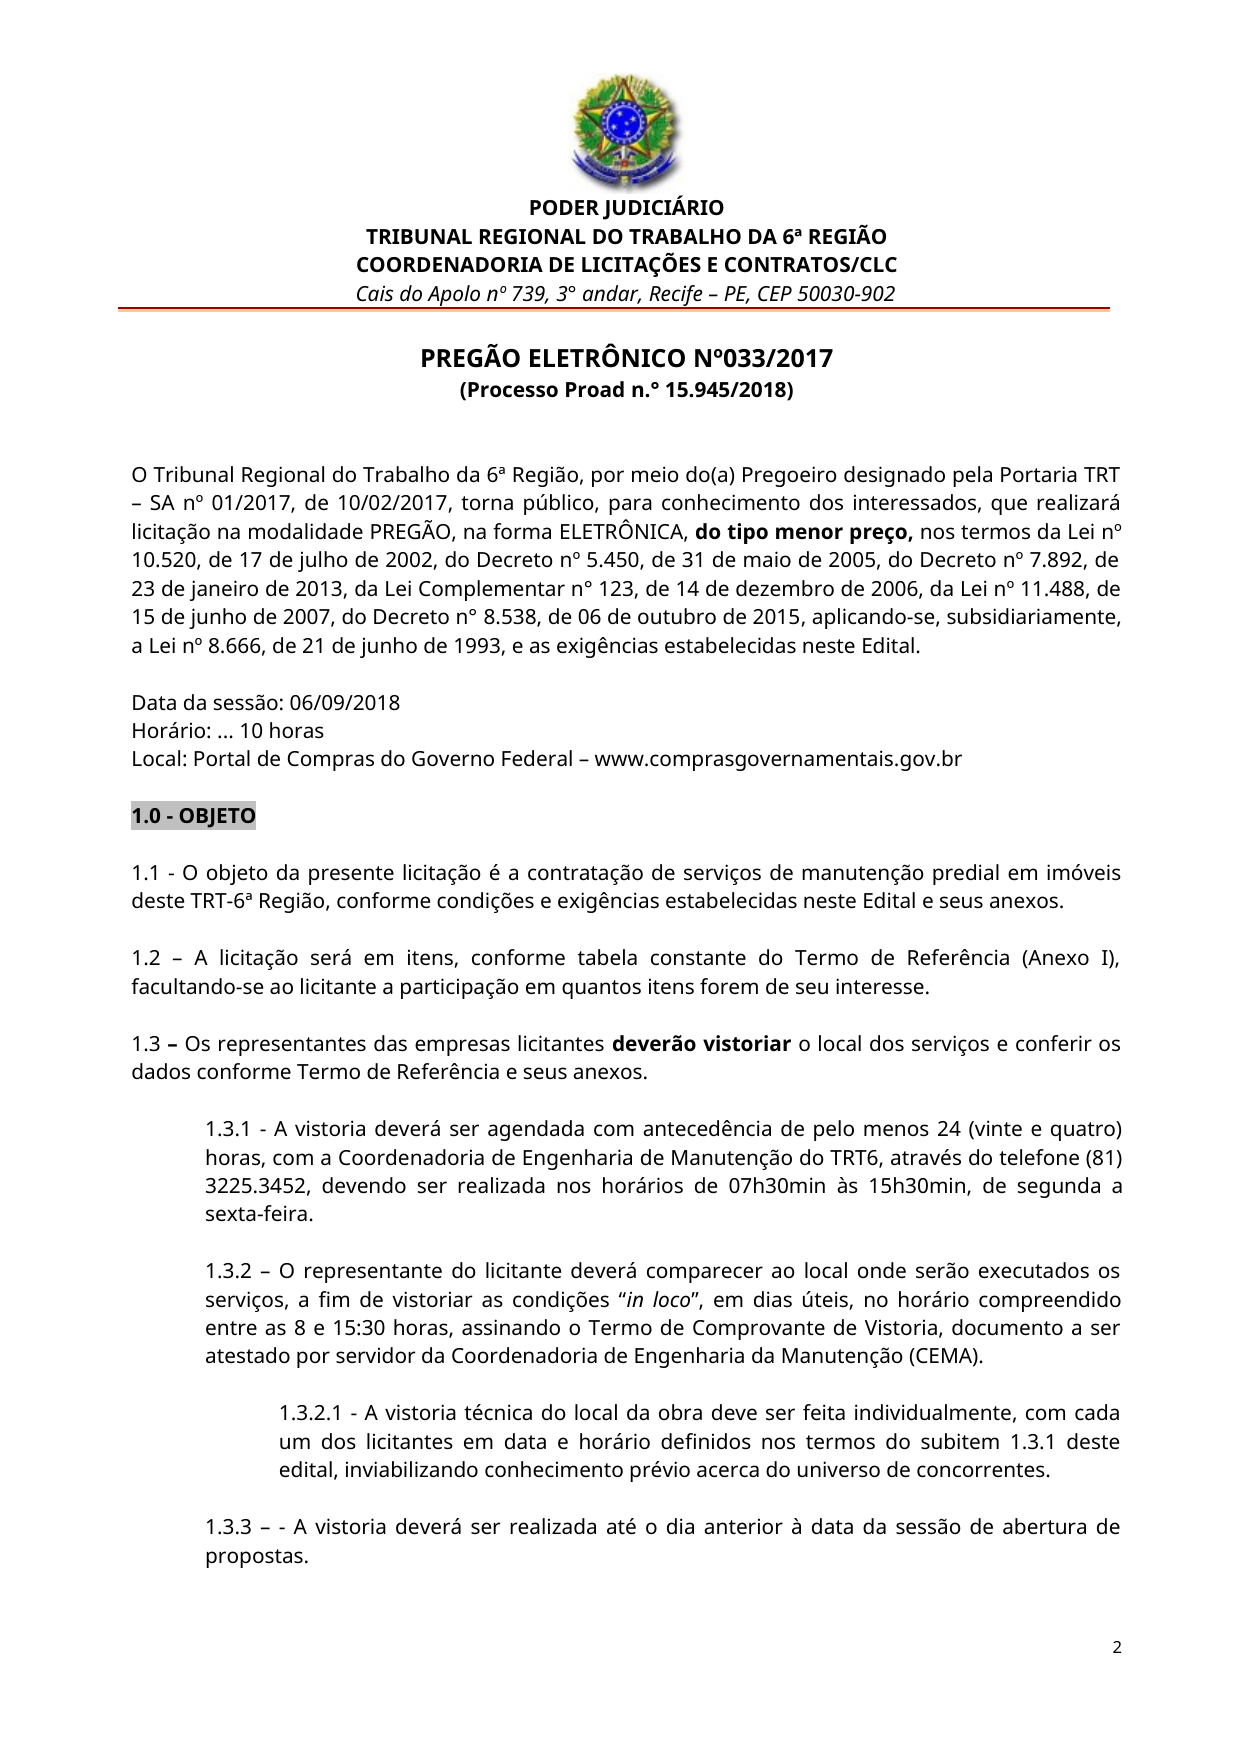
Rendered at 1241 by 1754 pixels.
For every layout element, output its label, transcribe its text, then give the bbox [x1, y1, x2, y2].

text Horário: ... 10 horas [131, 716, 1122, 744]
text 1.3.3 – - A vistoria deverá ser realizada até o dia anterior à data da sessão de abertura de propostas. [205, 1512, 1122, 1569]
text 1.1 - O objeto da presente licitação é a contratação de serviços de manutenção predial em imóveis deste TRT-6ª Região, conforme condições e exigências estabelecidas neste Edital e seus anexos. [131, 858, 1122, 915]
text PREGÃO ELETRÔNICO Nº033/2017 [131, 341, 1122, 375]
text 1.3.2.1 - A vistoria técnica do local da obra deve ser feita individualmente, com cada um dos licitantes em data e horário definidos nos termos do subitem 1.3.1 deste edital, inviabilizando conhecimento prévio acerca do universo de concorrentes. [279, 1398, 1122, 1484]
text Local: Portal de Compras do Governo Federal – www.comprasgovernamentais.gov.br [131, 744, 1122, 773]
text 1.0 - OBJETO [131, 801, 1122, 830]
text 1.3.1 - A vistoria deverá ser agendada com antecedência de pelo menos 24 (vinte e quatro) horas, com a Coordenadoria de Engenharia de Manutenção do TRT6, através do telefone (81) 3225.3452, devendo ser realizada nos horários de 07h30min às 15h30min, de segunda a sexta-feira. [205, 1114, 1124, 1228]
text 1.3 – Os representantes das empresas licitantes deverão vistoriar o local dos serviços e conferir os dados conforme Termo de Referência e seus anexos. [131, 1029, 1122, 1086]
text COORDENADORIA DE LICITAÇÕES E CONTRATOS/CLC [131, 250, 1122, 279]
text TRIBUNAL REGIONAL DO TRABALHO DA 6ª REGIÃO [131, 222, 1122, 250]
text PODER JUDICIÁRIO [131, 193, 1122, 222]
text 1.2 – A licitação será em itens, conforme tabela constante do Termo de Referência (Anexo I), facultando-se ao licitante a participação em quantos itens forem de seu interesse. [131, 943, 1122, 1000]
picture [568, 73, 685, 194]
subtitle Cais do Apolo nº 739, 3° andar, Recife – PE, CEP 50030-902 [131, 279, 1122, 307]
text 1.3.2 – O representante do licitante deverá comparecer ao local onde serão executados os serviços, a fim de vistoriar as condições “in loco”, em dias úteis, no horário compreendido entre as 8 e 15:30 horas, assinando o Termo de Comprovante de Vistoria, documento a ser atestado por servidor da Coordenadoria de Engenharia da Manutenção (CEMA). [205, 1256, 1122, 1370]
text (Processo Proad n.° 15.945/2018) [131, 375, 1122, 403]
text O Tribunal Regional do Trabalho da 6ª Região, por meio do(a) Pregoeiro designado pela Portaria TRT – SA nº 01/2017, de 10/02/2017, torna público, para conhecimento dos interessados, que realizará licitação na modalidade PREGÃO, na forma ELETRÔNICA, do tipo menor preço, nos termos da Lei nº 10.520, de 17 de julho de 2002, do Decreto nº 5.450, de 31 de maio de 2005, do Decreto nº 7.892, de 23 de janeiro de 2013, da Lei Complementar n° 123, de 14 de dezembro de 2006, da Lei nº 11.488, de 15 de junho de 2007, do Decreto n° 8.538, de 06 de outubro de 2015, aplicando-se, subsidiariamente, a Lei nº 8.666, de 21 de junho de 1993, e as exigências estabelecidas neste Edital. [131, 460, 1122, 659]
text Data da sessão: 06/09/2018 [131, 688, 1122, 716]
